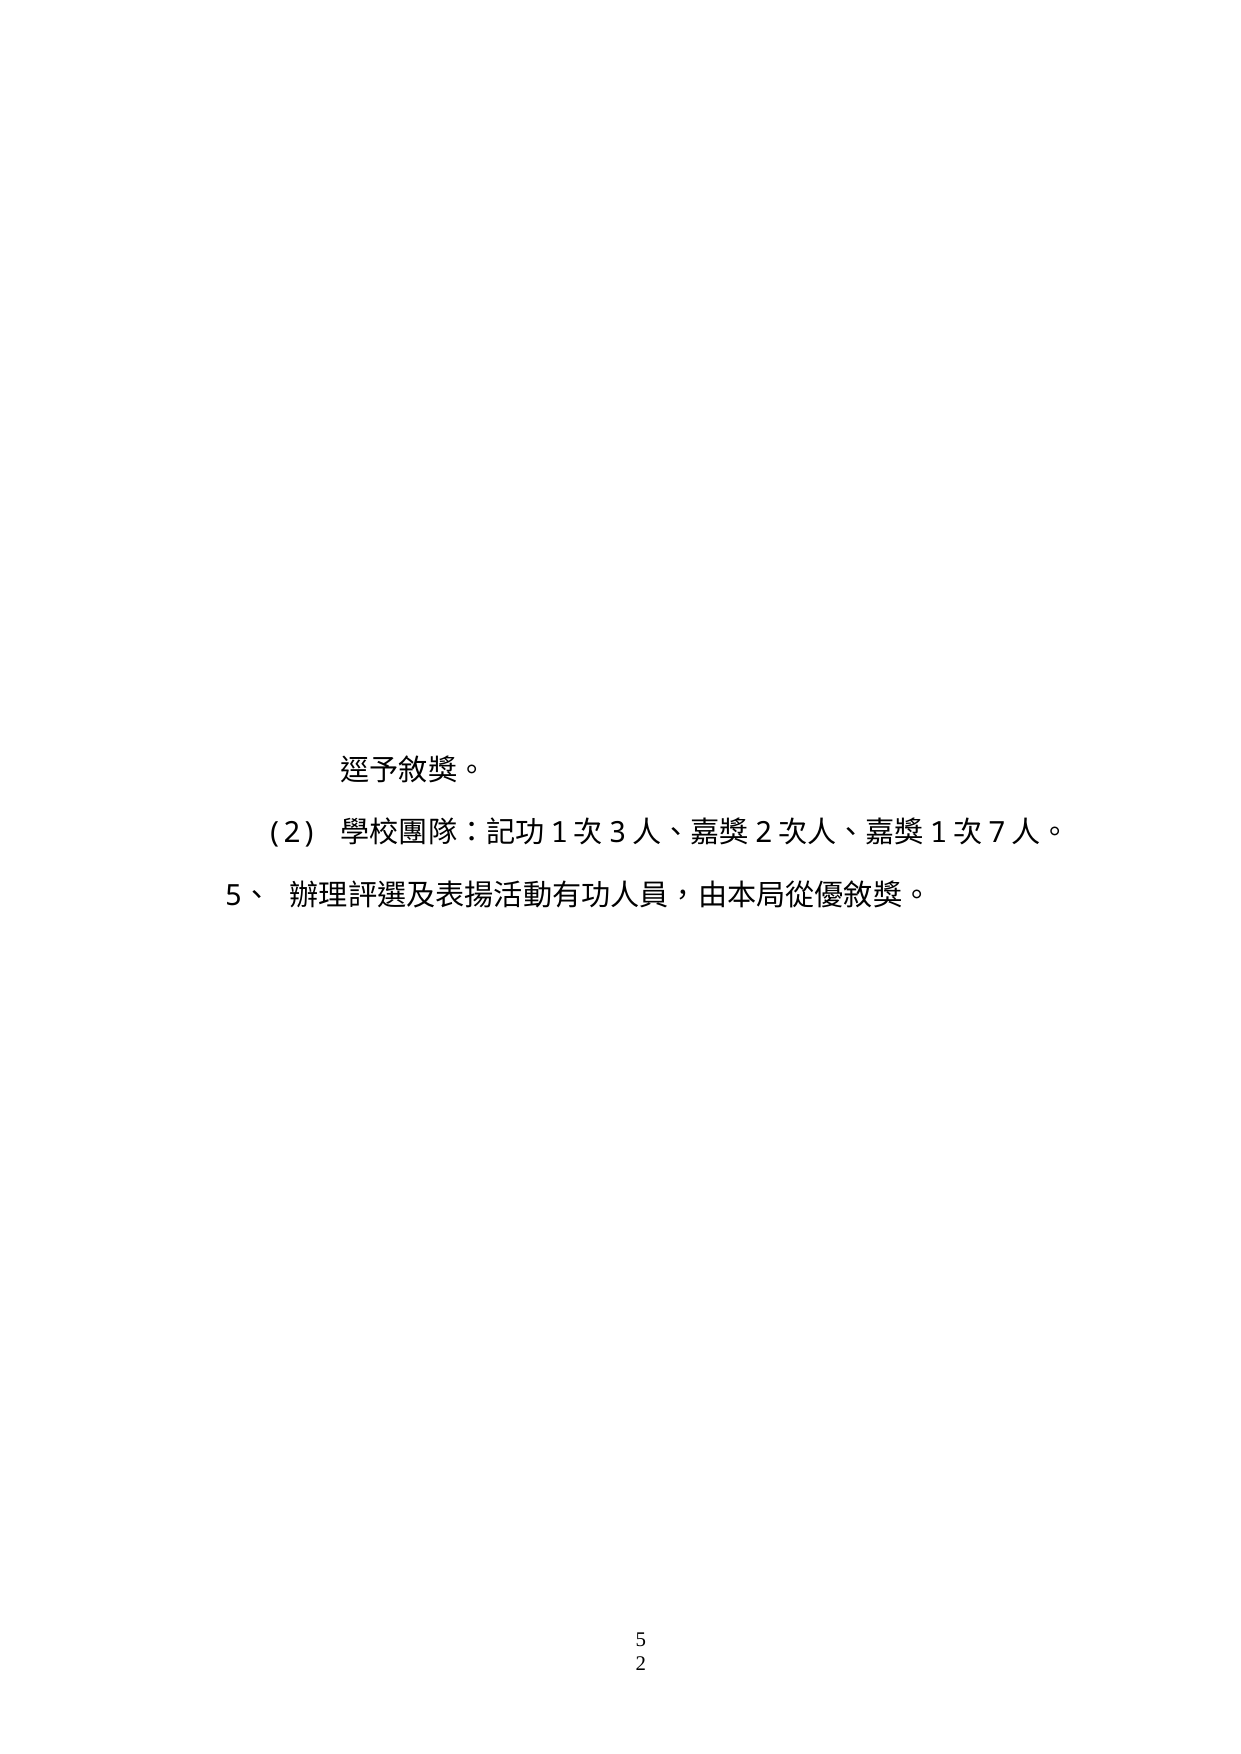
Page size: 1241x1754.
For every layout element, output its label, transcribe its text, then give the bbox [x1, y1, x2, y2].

list 逕予敘獎。 [265, 726, 1107, 788]
list 辦理評選及表揚活動有功人員，由本局從優敘獎。 [224, 851, 1107, 913]
list 學校團隊：記功1次3人、嘉獎2次人、嘉獎1次7人。 [265, 788, 1107, 851]
